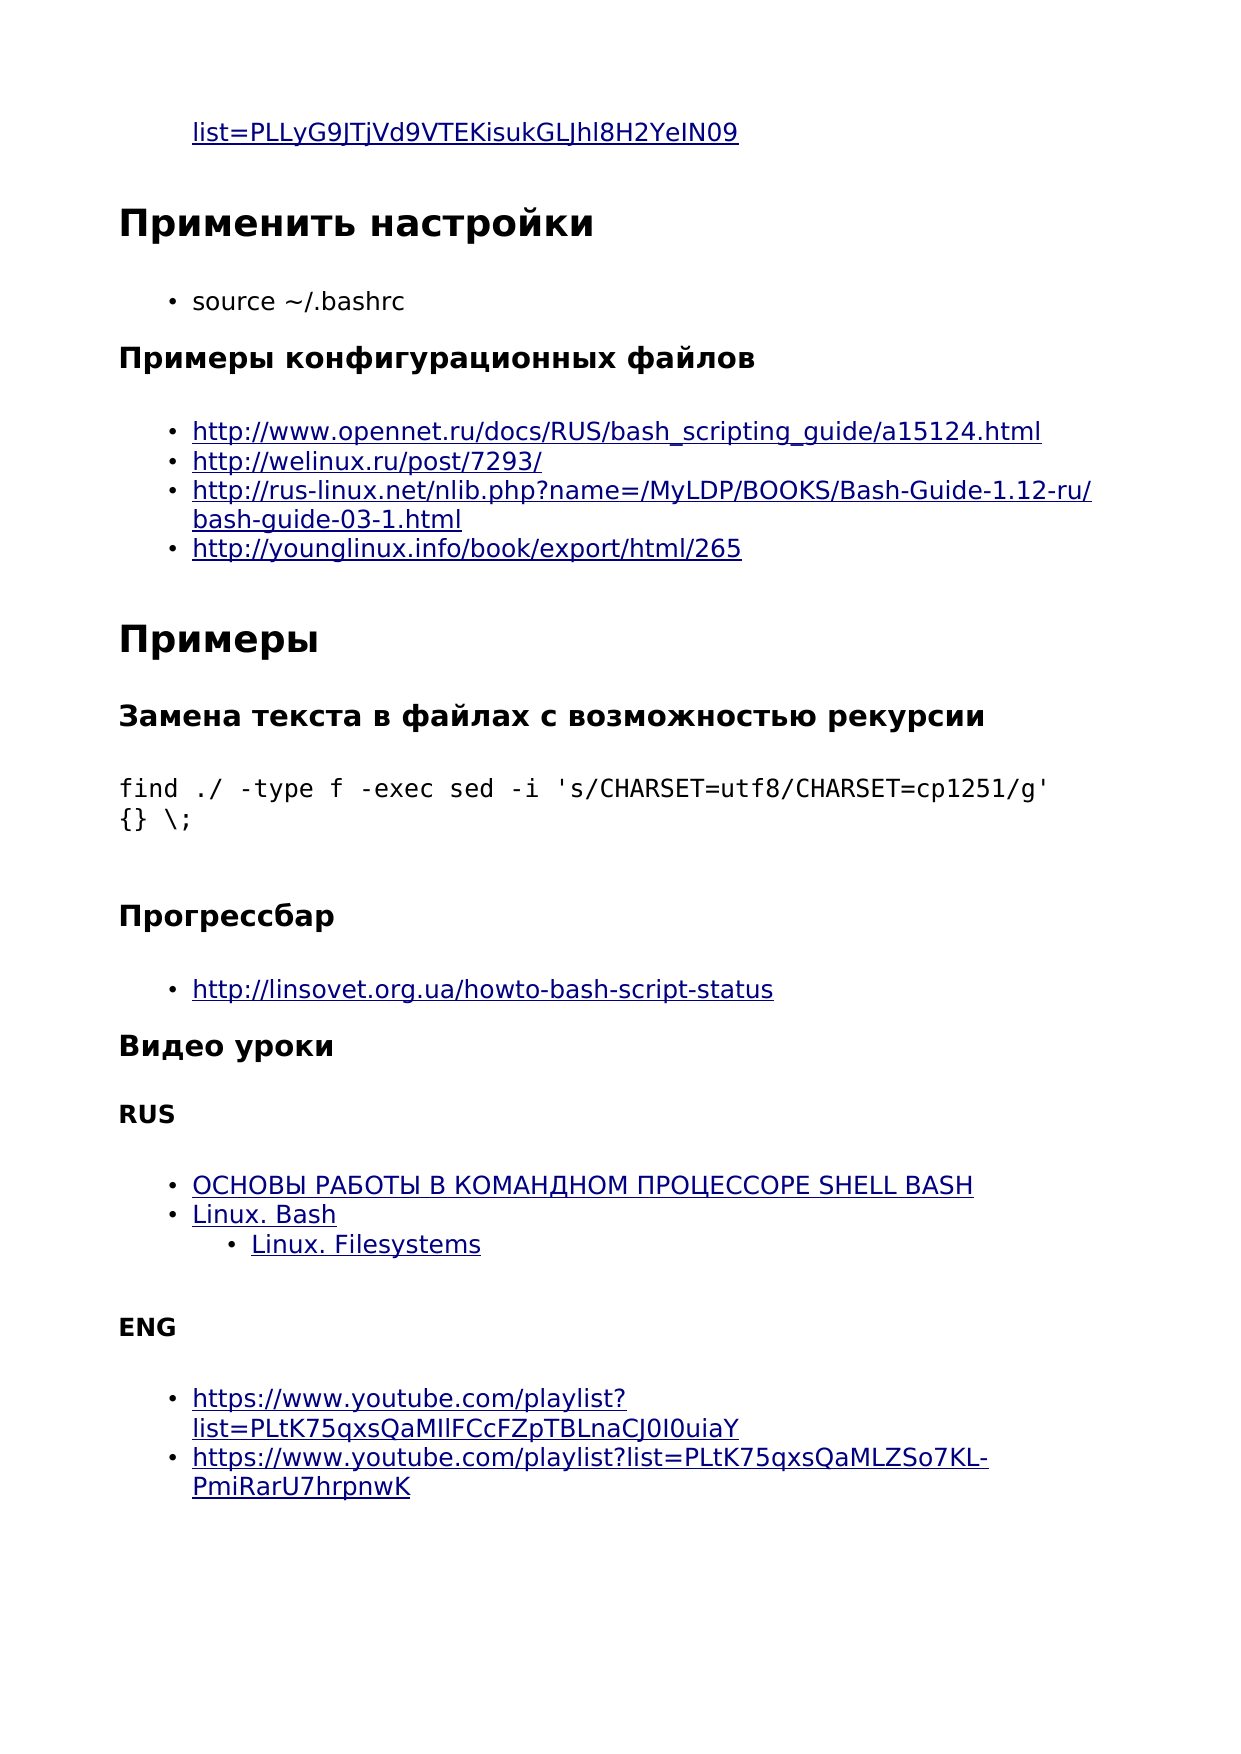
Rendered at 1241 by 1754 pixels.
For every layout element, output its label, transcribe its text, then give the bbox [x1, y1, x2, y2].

subtitle Применить настройки [118, 202, 1122, 245]
subtitle Примеры конфигурационных файлов [118, 342, 1122, 376]
subtitle Примеры [118, 618, 1122, 661]
subtitle RUS [118, 1100, 1122, 1129]
list http://younglinux.info/book/export/html/265 [177, 534, 1122, 563]
list https://www.youtube.com/playlist?list=PLtK75qxsQaMIlFCcFZpTBLnaCJ0I0uiaY [177, 1385, 1122, 1443]
list ОСНОВЫ РАБОТЫ В КОМАНДНОМ ПРОЦЕССОРЕ SHELL BASH [177, 1172, 1122, 1201]
list http://linsovet.org.ua/howto-bash-script-status [177, 975, 1122, 1004]
subtitle Прогрессбар [118, 899, 1122, 933]
list Linux. Bash [177, 1201, 1122, 1230]
list Linux. Filesystems [236, 1230, 1122, 1259]
list https://www.youtube.com/playlist?list=PLtK75qxsQaMLZSo7KL-PmiRarU7hrpnwK [177, 1443, 1122, 1501]
subtitle Замена текста в файлах с возможностью рекурсии [118, 699, 1122, 733]
list source ~/.bashrc [177, 287, 1122, 317]
list http://welinux.ru/post/7293/ [177, 447, 1122, 476]
subtitle ENG [118, 1313, 1122, 1343]
list list=PLLyG9JTjVd9VTEKisukGLJhl8H2YeIN09 [177, 118, 1122, 147]
text find ./ -type f -exec sed -i 's/CHARSET=utf8/CHARSET=cp1251/g' {} \; [118, 745, 1122, 862]
subtitle Видео уроки [118, 1029, 1122, 1063]
list http://rus-linux.net/nlib.php?name=/MyLDP/BOOKS/Bash-Guide-1.12-ru/bash-guide-03-1.html [177, 476, 1122, 534]
list http://www.opennet.ru/docs/RUS/bash_scripting_guide/a15124.html [177, 417, 1122, 447]
